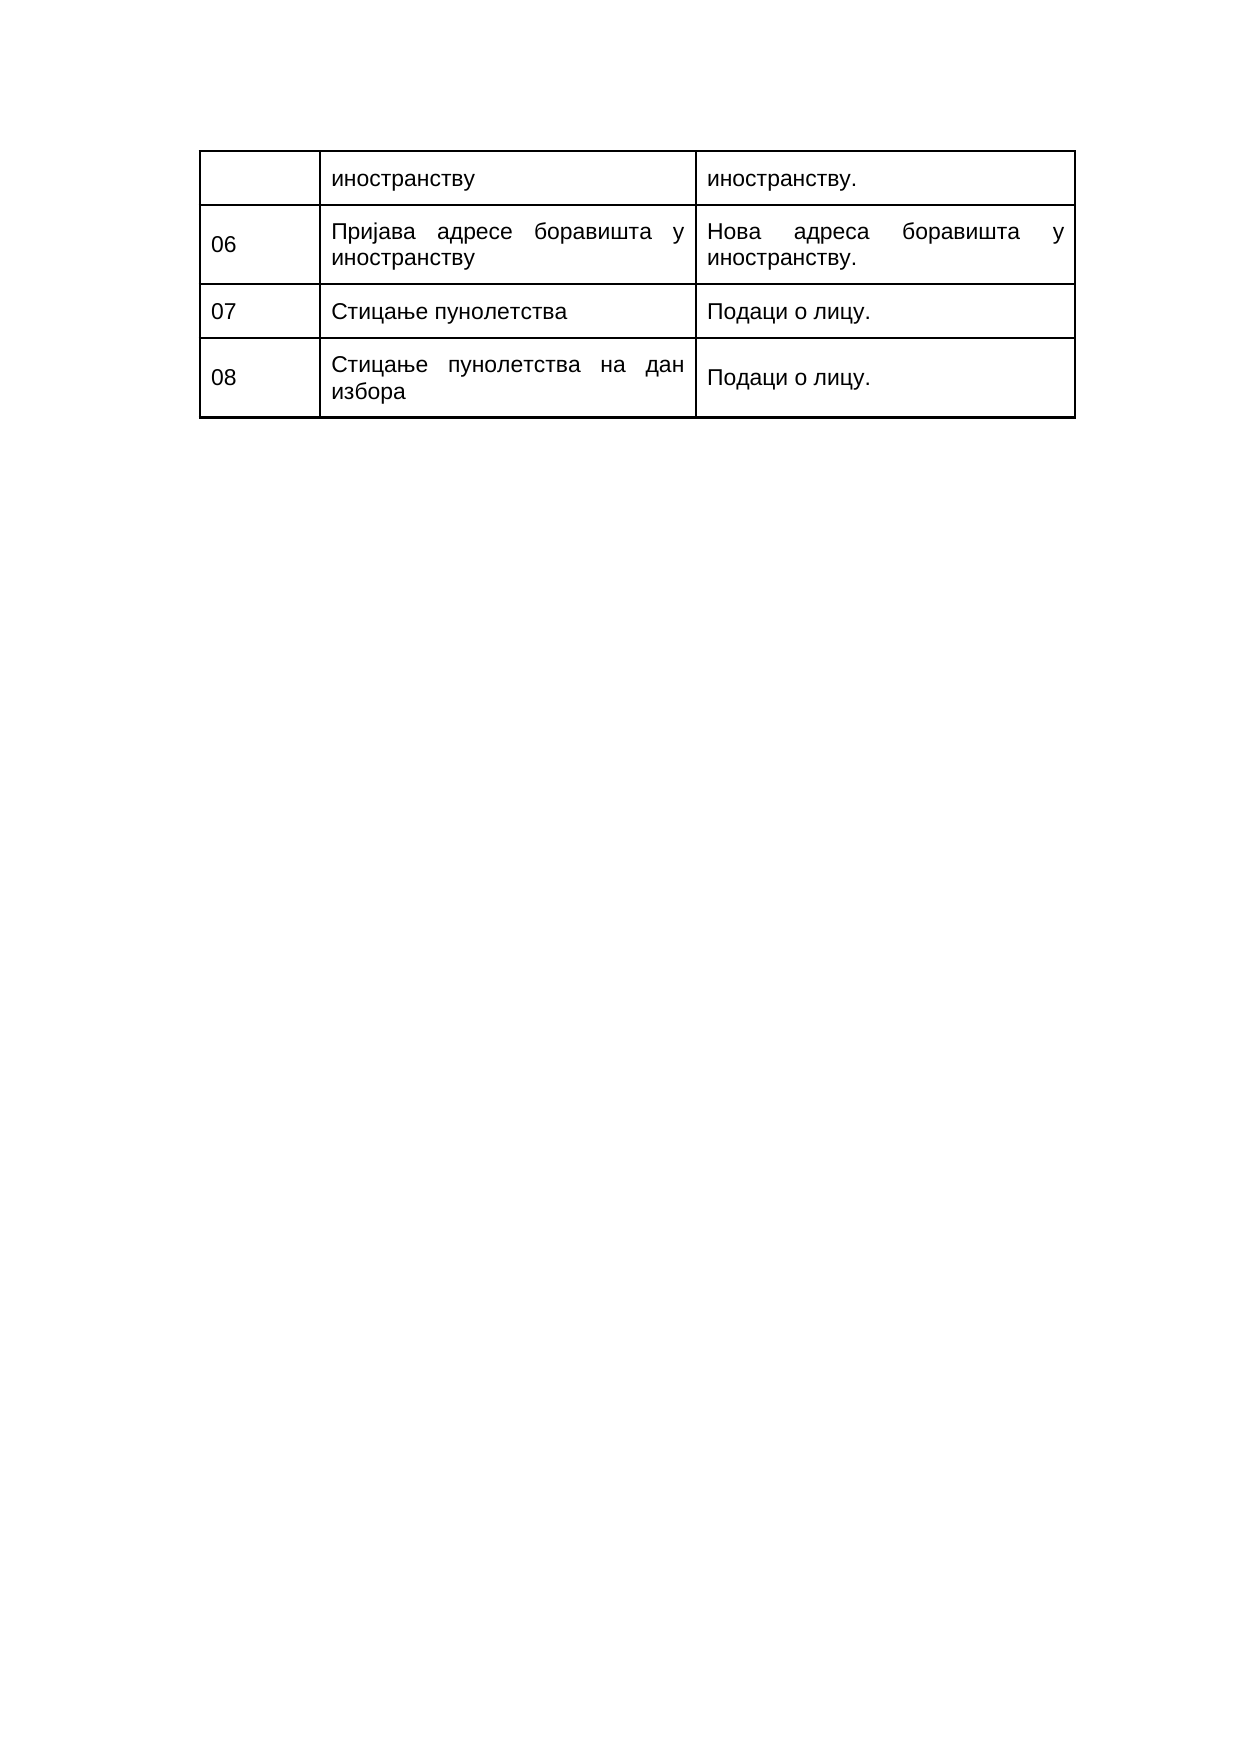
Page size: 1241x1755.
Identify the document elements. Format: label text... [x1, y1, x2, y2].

table_cell иностранству [321, 152, 695, 203]
table_cell Стицање пунолетства на дан избора [321, 339, 695, 416]
table_cell Пријава адресе боравишта у иностранству [321, 206, 695, 283]
table_cell 06 [201, 206, 319, 283]
table_cell иностранству. [697, 152, 1074, 203]
table_cell 07 [201, 285, 319, 337]
table_cell [201, 152, 319, 203]
table_cell Стицање пунолетства [321, 285, 695, 337]
table_cell Подаци о лицу. [697, 285, 1074, 337]
table_cell Подаци о лицу. [697, 339, 1074, 416]
table_cell Нова адреса боравишта у иностранству. [697, 206, 1074, 283]
table_cell 08 [201, 339, 319, 416]
